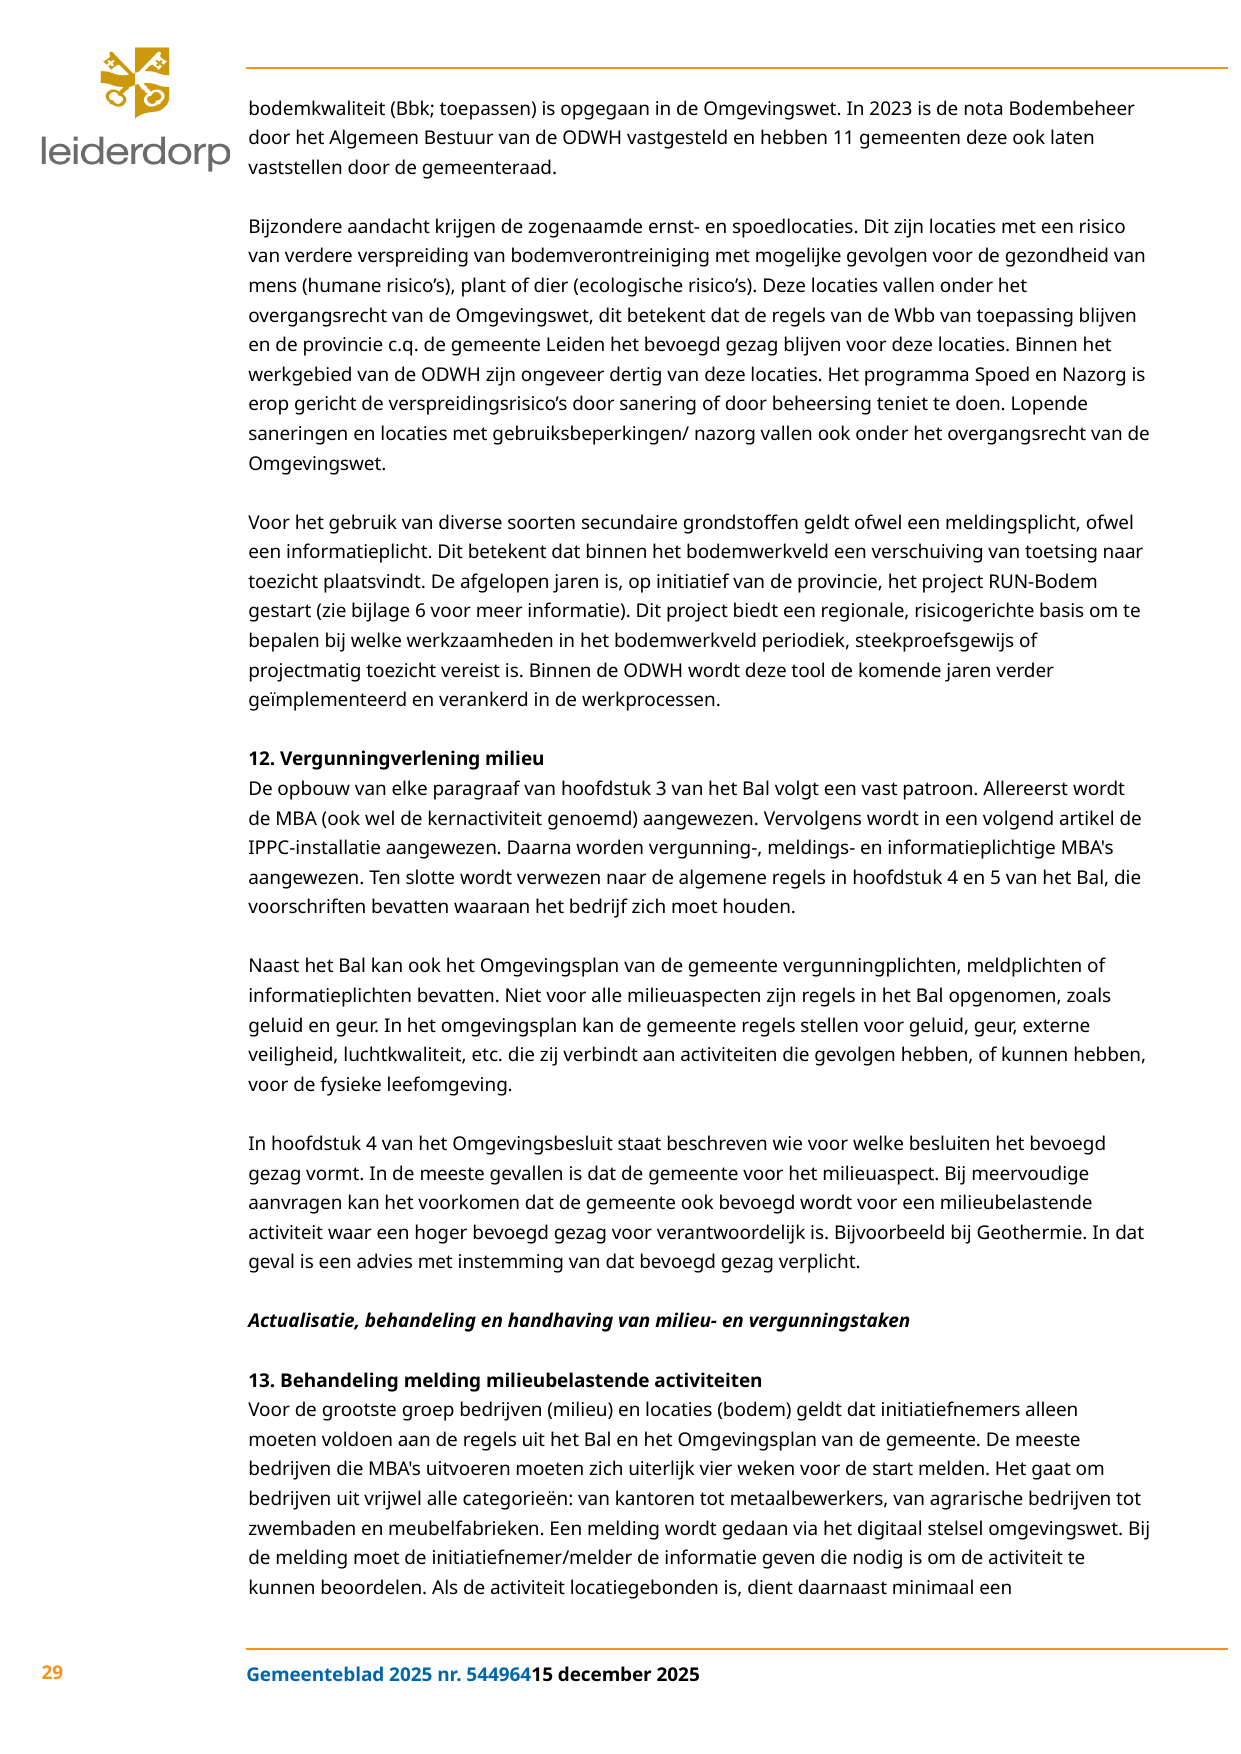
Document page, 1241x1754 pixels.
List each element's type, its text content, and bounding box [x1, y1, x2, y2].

text Voor de grootste groep bedrijven (milieu) en locaties (bodem) geldt dat initiatiefnemers alleen moeten voldoen aan de regels uit het Bal en het Omgevingsplan van de gemeente. De meeste bedrijven die MBA's uitvoeren moeten zich uiterlijk vier weken voor de start melden. Het gaat om bedrijven uit vrijwel alle categorieën: van kantoren tot metaalbewerkers, van agrarische bedrijven tot zwembaden en meubelfabrieken. Een melding wordt gedaan via het digitaal stelsel omgevingswet. Bij de melding moet de initiatiefnemer/melder de informatie geven die nodig is om de activiteit te kunnen beoordelen. Als de activiteit locatiegebonden is, dient daarnaast minimaal een [248, 1396, 1152, 1600]
text Naast het Bal kan ook het Omgevingsplan van de gemeente vergunningplichten, meldplichten of informatieplichten bevatten. Niet voor alle milieuaspecten zijn regels in het Bal opgenomen, zoals geluid en geur. In het omgevingsplan kan de gemeente regels stellen voor geluid, geur, externe veiligheid, luchtkwaliteit, etc. die zij verbindt aan activiteiten die gevolgen hebben, of kunnen hebben, voor de fysieke leefomgeving. [248, 953, 1152, 1097]
text 13. Behandeling melding milieubelastende activiteiten [248, 1367, 1152, 1393]
text De opbouw van elke paragraaf van hoofdstuk 3 van het Bal volgt een vast patroon. Allereerst wordt de MBA (ook wel de kernactiviteit genoemd) aangewezen. Vervolgens wordt in een volgend artikel de IPPC-installatie aangewezen. Daarna worden vergunning-, meldings- en informatieplichtige MBA's aangewezen. Ten slotte wordt verwezen naar de algemene regels in hoofdstuk 4 en 5 van het Bal, die voorschriften bevatten waaraan het bedrijf zich moet houden. [248, 775, 1152, 919]
text bodemkwaliteit (Bbk; toepassen) is opgegaan in de Omgevingswet. In 2023 is de nota Bodembeheer door het Algemeen Bestuur van de ODWH vastgesteld en hebben 11 gemeenten deze ook laten vaststellen door de gemeenteraad. [248, 95, 1152, 180]
text Actualisatie, behandeling en handhaving van milieu- en vergunningstaken [248, 1308, 1152, 1333]
text Voor het gebruik van diverse soorten secundaire grondstoffen geldt ofwel een meldingsplicht, ofwel een informatieplicht. Dit betekent dat binnen het bodemwerkveld een verschuiving van toetsing naar toezicht plaatsvindt. De afgelopen jaren is, op initiatief van de provincie, het project RUN-Bodem gestart (zie bijlage 6 voor meer informatie). Dit project biedt een regionale, risicogerichte basis om te bepalen bij welke werkzaamheden in het bodemwerkveld periodiek, steekproefsgewijs of projectmatig toezicht vereist is. Binnen de ODWH wordt deze tool de komende jaren verder geïmplementeerd en verankerd in de werkprocessen. [248, 509, 1152, 712]
text Bijzondere aandacht krijgen de zogenaamde ernst- en spoedlocaties. Dit zijn locaties met een risico van verdere verspreiding van bodemverontreiniging met mogelijke gevolgen voor de gezondheid van mens (humane risico’s), plant of dier (ecologische risico’s). Deze locaties vallen onder het overgangsrecht van de Omgevingswet, dit betekent dat de regels van de Wbb van toepassing blijven en de provincie c.q. de gemeente Leiden het bevoegd gezag blijven voor deze locaties. Binnen het werkgebied van de ODWH zijn ongeveer dertig van deze locaties. Het programma Spoed en Nazorg is erop gericht de verspreidingsrisico’s door sanering of door beheersing teniet te doen. Lopende saneringen en locaties met gebruiksbeperkingen/ nazorg vallen ook onder het overgangsrecht van de Omgevingswet. [248, 213, 1152, 476]
picture [41, 47, 231, 172]
text In hoofdstuk 4 van het Omgevingsbesluit staat beschreven wie voor welke besluiten het bevoegd gezag vormt. In de meeste gevallen is dat de gemeente voor het milieuaspect. Bij meervoudige aanvragen kan het voorkomen dat de gemeente ook bevoegd wordt voor een milieubelastende activiteit waar een hoger bevoegd gezag voor verantwoordelijk is. Bijvoorbeeld bij Geothermie. In dat geval is een advies met instemming van dat bevoegd gezag verplicht. [248, 1130, 1152, 1274]
text 12. Vergunningverlening milieu [248, 746, 1152, 771]
